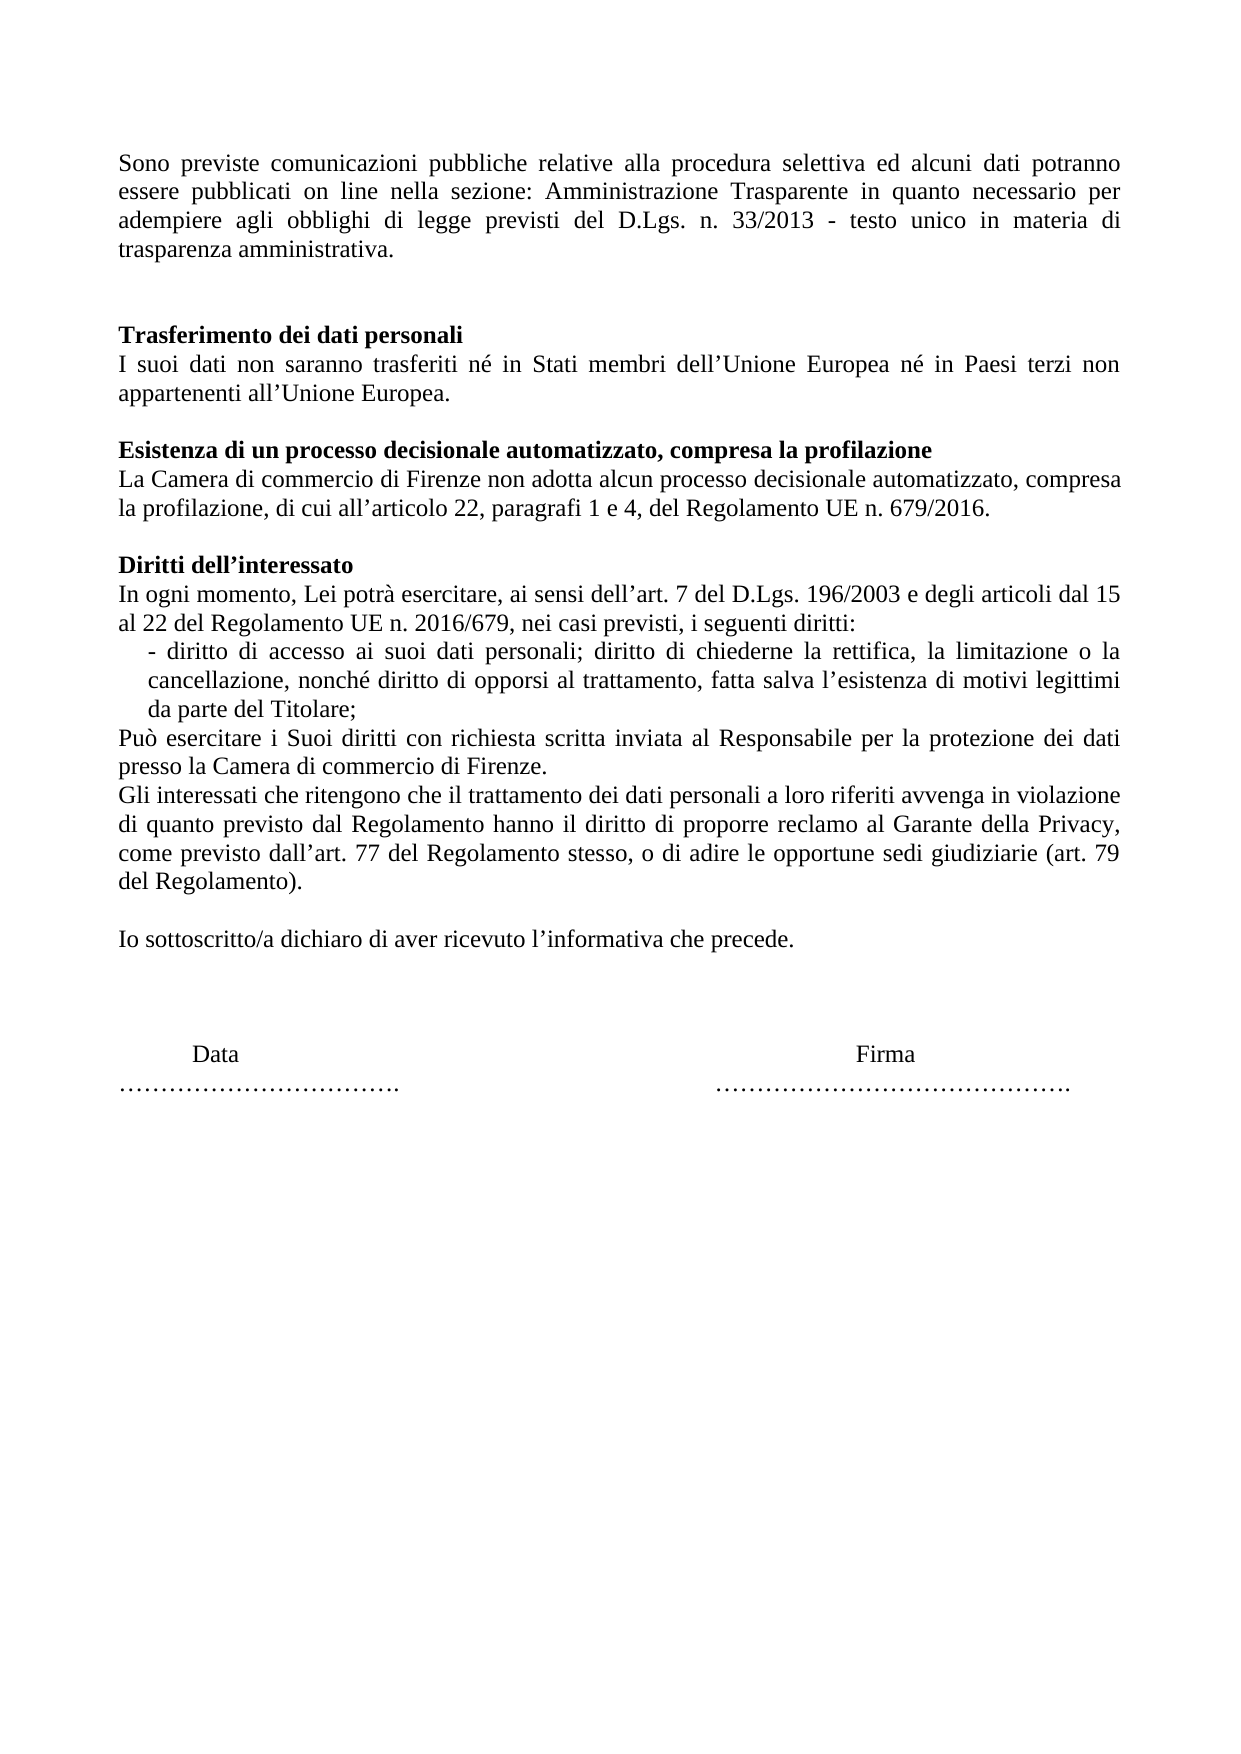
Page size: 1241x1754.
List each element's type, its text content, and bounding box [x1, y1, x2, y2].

text Data Firma [118, 1039, 1122, 1068]
text ……………………………. ……………………………………. [118, 1068, 1122, 1096]
text Esistenza di un processo decisionale automatizzato, compresa la profilazione [118, 435, 1122, 464]
text Può esercitare i Suoi diritti con richiesta scritta inviata al Responsabile per la protezione dei dati presso la Camera di commercio di Firenze. [118, 723, 1122, 780]
text - diritto di accesso ai suoi dati personali; diritto di chiederne la rettifica, la limitazione o la cancellazione, nonché diritto di opporsi al trattamento, fatta salva l’esistenza di motivi legittimi da parte del Titolare; [148, 636, 1122, 723]
text Diritti dell’interessato [118, 550, 1122, 579]
text Io sottoscritto/a dichiaro di aver ricevuto l’informativa che precede. [118, 924, 1122, 953]
text La Camera di commercio di Firenze non adotta alcun processo decisionale automatizzato, compresa la profilazione, di cui all’articolo 22, paragrafi 1 e 4, del Regolamento UE n. 679/2016. [118, 464, 1122, 521]
text I suoi dati non saranno trasferiti né in Stati membri dell’Unione Europea né in Paesi terzi non appartenenti all’Unione Europea. [118, 349, 1122, 406]
text Gli interessati che ritengono che il trattamento dei dati personali a loro riferiti avvenga in violazione di quanto previsto dal Regolamento hanno il diritto di proporre reclamo al Garante della Privacy, come previsto dall’art. 77 del Regolamento stesso, o di adire le opportune sedi giudiziarie (art. 79 del Regolamento). [118, 780, 1122, 895]
text Trasferimento dei dati personali [118, 320, 1122, 349]
text Sono previste comunicazioni pubbliche relative alla procedura selettiva ed alcuni dati potranno essere pubblicati on line nella sezione: Amministrazione Trasparente in quanto necessario per adempiere agli obblighi di legge previsti del D.Lgs. n. 33/2013 - testo unico in materia di trasparenza amministrativa. [118, 148, 1122, 263]
text In ogni momento, Lei potrà esercitare, ai sensi dell’art. 7 del D.Lgs. 196/2003 e degli articoli dal 15 al 22 del Regolamento UE n. 2016/679, nei casi previsti, i seguenti diritti: [118, 579, 1122, 636]
